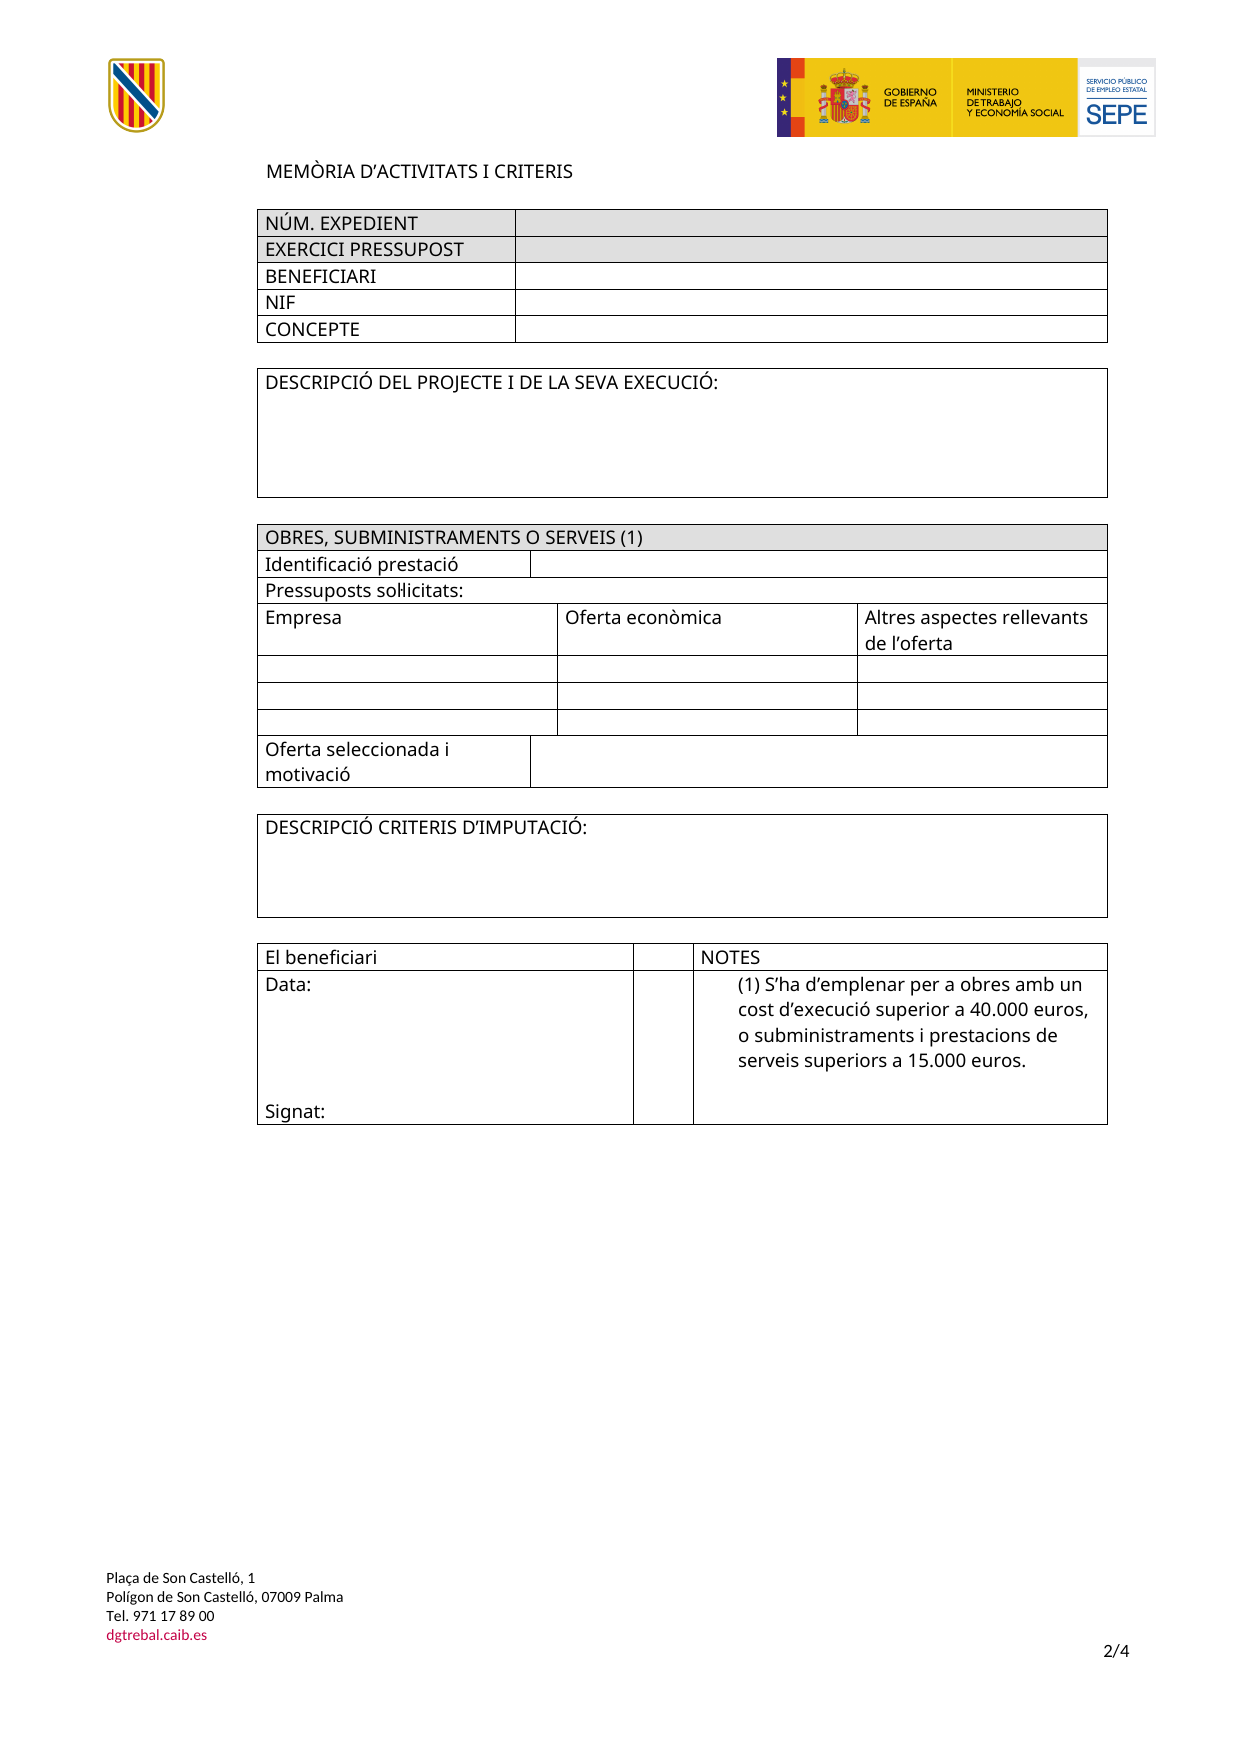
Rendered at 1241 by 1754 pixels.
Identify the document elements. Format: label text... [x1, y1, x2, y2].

table_cell [858, 710, 1107, 735]
table_header [634, 944, 693, 970]
table_cell [531, 736, 1107, 787]
table_cell [516, 263, 1107, 289]
table_cell [516, 290, 1107, 315]
table_cell [531, 551, 1107, 577]
table_cell (1) S’ha d’emplenar per a obres amb un cost d’execució superior a 40.000 euros, o subministraments i prestacions de serveis superiors a 15.000 euros. [694, 971, 1107, 1124]
table_cell [516, 316, 1107, 342]
picture [90, 30, 183, 161]
table_cell [516, 237, 1107, 262]
table_cell Data: Signat: [258, 971, 633, 1124]
table_header El beneficiari [258, 944, 633, 970]
table_cell Altres aspectes rellevants de l’oferta [858, 604, 1107, 655]
table_header NOTES [694, 944, 1107, 970]
table_cell CONCEPTE [258, 316, 515, 342]
table_header [516, 210, 1107, 236]
table_cell [558, 683, 857, 708]
table_header OBRES, SUBMINISTRAMENTS O SERVEIS (1) [258, 525, 1107, 550]
table_cell [258, 656, 557, 682]
table_cell Oferta seleccionada i motivació [258, 736, 530, 787]
table_cell [858, 683, 1107, 708]
table_cell [634, 971, 693, 1124]
table_cell [858, 656, 1107, 682]
table_cell Empresa [258, 604, 557, 655]
table_cell [258, 683, 557, 708]
table_header NÚM. EXPEDIENT [258, 210, 515, 236]
picture [777, 58, 1156, 137]
table_cell Identificació prestació [258, 551, 530, 577]
text MEMÒRIA D’ACTIVITATS I CRITERIS [266, 158, 1152, 183]
table_cell NIF [258, 290, 515, 315]
table_cell [258, 710, 557, 735]
table_header DESCRIPCIÓ DEL PROJECTE I DE LA SEVA EXECUCIÓ: [258, 369, 1107, 497]
table_header DESCRIPCIÓ CRITERIS D’IMPUTACIÓ: [258, 815, 1107, 917]
table_cell BENEFICIARI [258, 263, 515, 289]
table_cell EXERCICI PRESSUPOST [258, 237, 515, 262]
table_cell Oferta econòmica [558, 604, 857, 655]
table_cell [558, 710, 857, 735]
table_cell [558, 656, 857, 682]
table_cell Pressuposts sol·licitats: [258, 578, 1107, 603]
